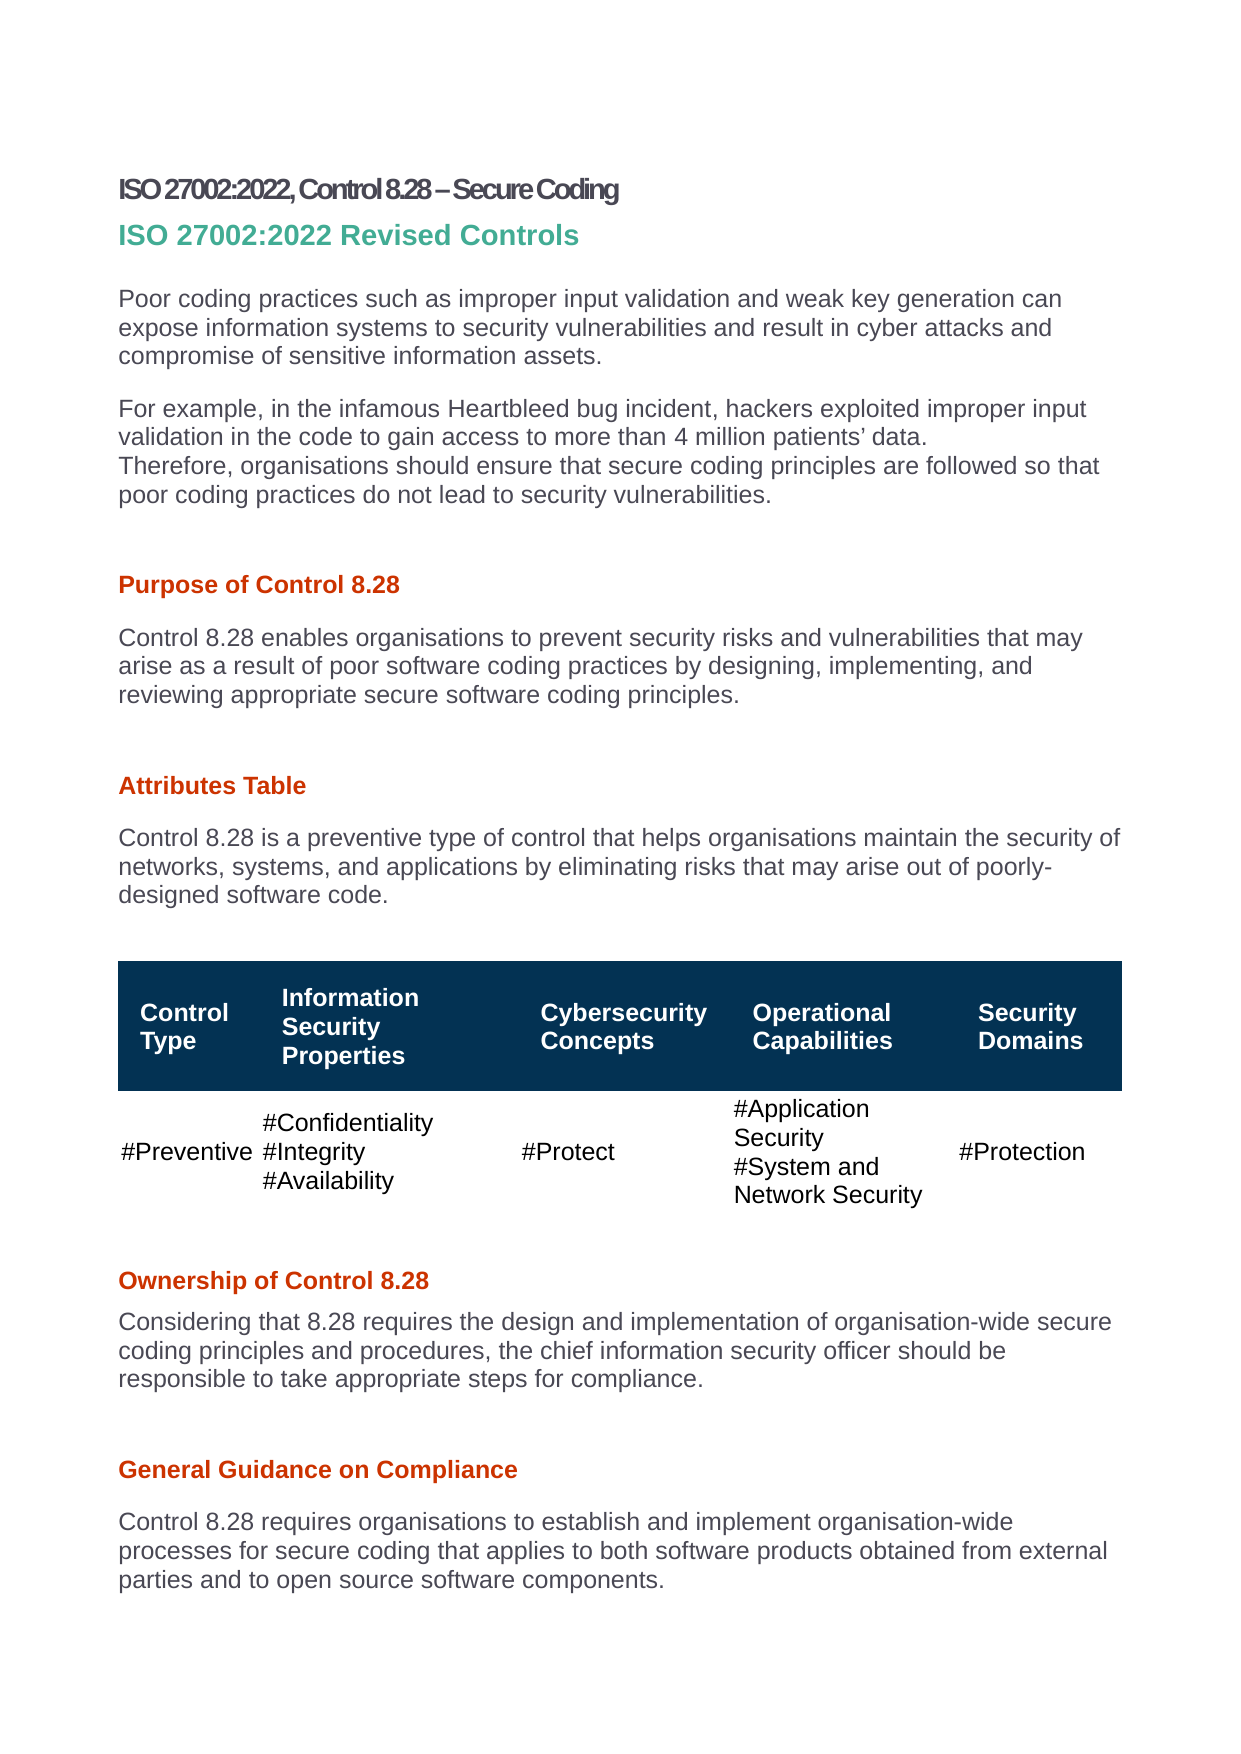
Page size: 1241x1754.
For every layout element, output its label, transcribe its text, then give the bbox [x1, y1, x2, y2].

table_header Control Type [118, 961, 260, 1091]
text Control 8.28 requires organisations to establish and implement organisation-wide processes for secure coding that applies to both software products obtained from external parties and to open source software components. [118, 1507, 1122, 1593]
text Control 8.28 is a preventive type of control that helps organisations maintain the security of networks, systems, and applications by eliminating risks that may arise out of poorly-designed software code. [118, 823, 1122, 909]
table_header Operational Capabilities [731, 961, 956, 1091]
subtitle Attributes Table [118, 732, 1122, 799]
table_cell #Protect [519, 1091, 731, 1212]
text Control 8.28 enables organisations to prevent security risks and vulnerabilities that may arise as a result of poor software coding practices by designing, implementing, and reviewing appropriate secure software coding principles. [118, 623, 1122, 709]
text Considering that 8.28 requires the design and implementation of organisation-wide secure coding principles and procedures, the chief information security officer should be responsible to take appropriate steps for compliance. [118, 1307, 1122, 1393]
text Therefore, organisations should ensure that secure coding principles are followed so that poor coding practices do not lead to security vulnerabilities. [118, 451, 1122, 508]
subtitle Ownership of Control 8.28 [118, 1266, 1122, 1294]
table_cell #Confidentiality #Integrity #Availability [260, 1091, 519, 1212]
table_header Information Security Properties [260, 961, 519, 1091]
subtitle Purpose of Control 8.28 [118, 532, 1122, 599]
text ISO 27002:2022 Revised ControlsBook a demo [118, 218, 1122, 252]
table_cell #Preventive [118, 1091, 260, 1212]
text For example, in the infamous Heartbleed bug incident, hackers exploited improper input validation in the code to gain access to more than 4 million patients’ data. [118, 393, 1122, 451]
text Poor coding practices such as improper input validation and weak key generation can expose information systems to security vulnerabilities and result in cyber attacks and compromise of sensitive information assets. [118, 284, 1122, 370]
table_cell #Application Security #System and Network Security [731, 1091, 956, 1212]
table_cell #Protection [956, 1091, 1122, 1212]
table_header Cybersecurity Concepts [519, 961, 731, 1091]
subtitle General Guidance on Compliance [118, 1417, 1122, 1484]
subtitle ISO 27002:2022, Control 8.28 – Secure Coding [118, 172, 1122, 205]
table_header Security Domains [956, 961, 1122, 1091]
